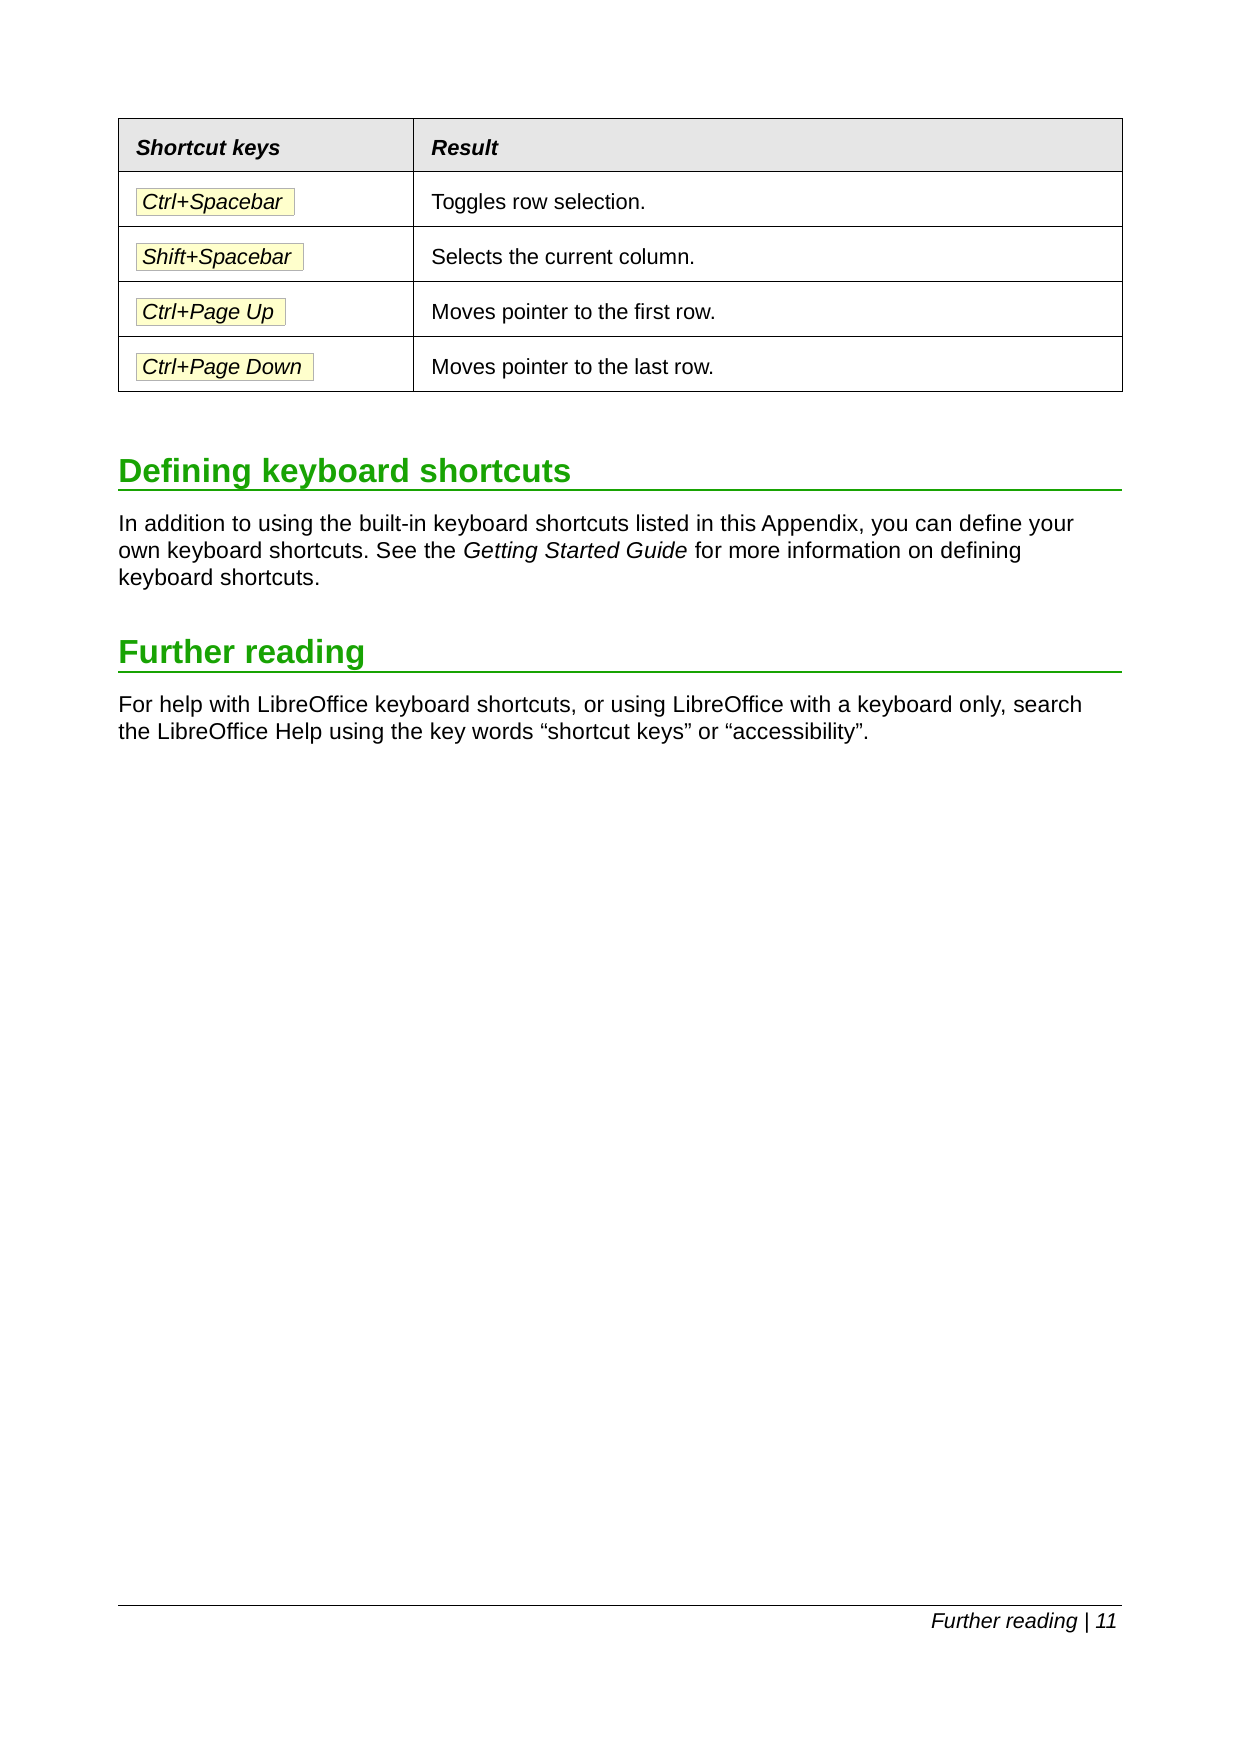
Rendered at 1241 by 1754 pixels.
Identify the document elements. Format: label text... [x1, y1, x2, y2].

table_cell Moves pointer to the first row. [414, 282, 1122, 336]
text For help with LibreOffice keyboard shortcuts, or using LibreOffice with a keyboard only, search the LibreOffice Help using the key words “shortcut keys” or “accessibility”. [118, 691, 1122, 745]
table_cell Ctrl+Page Up [119, 282, 413, 336]
subtitle Further reading [118, 632, 1122, 671]
table_header Shortcut keys [119, 119, 413, 171]
table_cell Ctrl+Page Down [119, 337, 413, 391]
text In addition to using the built-in keyboard shortcuts listed in this Appendix, you can define your own keyboard shortcuts. See the Getting Started Guide for more information on defining keyboard shortcuts. [118, 509, 1122, 590]
table_cell Selects the current column. [414, 227, 1122, 281]
table_cell Moves pointer to the last row. [414, 337, 1122, 391]
table_header Result [414, 119, 1122, 171]
table_cell Ctrl+Spacebar [119, 172, 413, 226]
table_cell Shift+Spacebar [119, 227, 413, 281]
subtitle Defining keyboard shortcuts [118, 451, 1122, 489]
table_cell Toggles row selection. [414, 172, 1122, 226]
